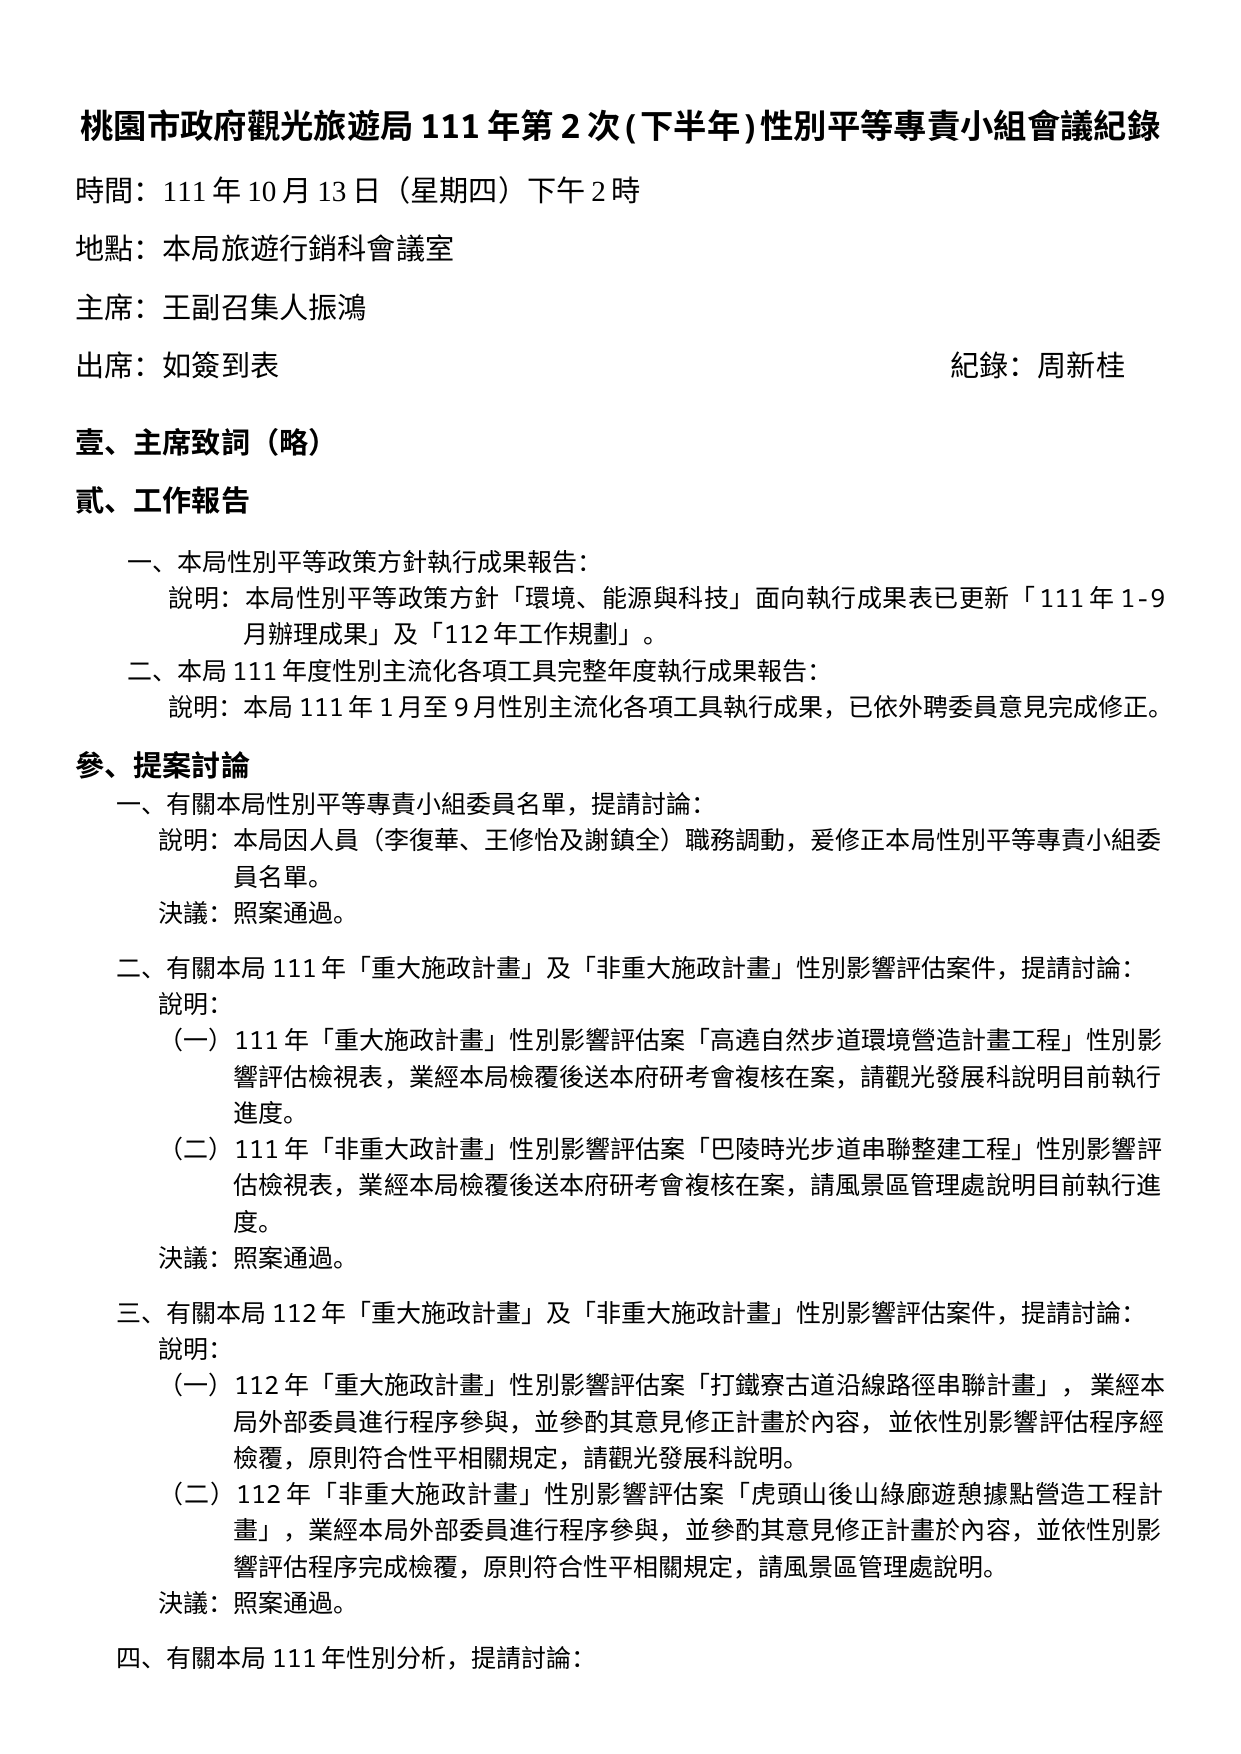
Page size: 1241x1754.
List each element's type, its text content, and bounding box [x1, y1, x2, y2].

text 說明： [158, 984, 1165, 1021]
text 二、有關本局111年「重大施政計畫」及「非重大施政計畫」性別影響評估案件，提請討論： [117, 948, 1165, 984]
text 決議：照案通過。 [158, 1238, 1165, 1274]
text 壹、主席致詞（略） [75, 407, 1165, 465]
text 四、有關本局111年性別分析，提請討論： [117, 1638, 1165, 1674]
text 說明：本局111年1月至9月性別主流化各項工具執行成果，已依外聘委員意見完成修正。 [169, 687, 1165, 723]
text 時間：111年10月13日（星期四）下午2時 [75, 155, 1165, 213]
text （二）112年「非重大施政計畫」性別影響評估案「虎頭山後山綠廊遊憩據點營造工程計畫」，業經本局外部委員進行程序參與，並參酌其意見修正計畫於內容，並依性別影響評估程序完成檢覆，原則符合性平相關規定，請風景區管理處說明。 [158, 1474, 1165, 1583]
text 二、本局111年度性別主流化各項工具完整年度執行成果報告： [127, 651, 1165, 687]
title 桃園市政府觀光旅遊局111年第2次(下半年)性別平等專責小組會議紀錄 [75, 100, 1165, 148]
text （二）111年「非重大政計畫」性別影響評估案「巴陵時光步道串聯整建工程」性別影響評估檢視表，業經本局檢覆後送本府研考會複核在案，請風景區管理處說明目前執行進度。 [158, 1129, 1165, 1238]
text 主席：王副召集人振鴻 [75, 271, 1165, 330]
text 說明：本局因人員（李復華、王修怡及謝鎮全）職務調動，爰修正本局性別平等專責小組委員名單。 [158, 821, 1165, 893]
text 決議：照案通過。 [158, 1583, 1165, 1619]
text 說明： [158, 1329, 1165, 1366]
text （一）111年「重大施政計畫」性別影響評估案「高遶自然步道環境營造計畫工程」性別影響評估檢視表，業經本局檢覆後送本府研考會複核在案，請觀光發展科說明目前執行進度。 [158, 1021, 1165, 1129]
text 一、本局性別平等政策方針執行成果報告： [127, 542, 1165, 578]
text （一）112年「重大施政計畫」性別影響評估案「打鐵寮古道沿線路徑串聯計畫」，業經本局外部委員進行程序參與，並參酌其意見修正計畫於內容，並依性別影響評估程序經檢覆，原則符合性平相關規定，請觀光發展科說明。 [158, 1366, 1165, 1474]
text 決議：照案通過。 [158, 893, 1165, 929]
text 說明：本局性別平等政策方針「環境、能源與科技」面向執行成果表已更新「111年1-9月辦理成果」及「112年工作規劃」。 [169, 578, 1165, 651]
text 貳、工作報告 [75, 465, 1165, 523]
text 三、有關本局112年「重大施政計畫」及「非重大施政計畫」性別影響評估案件，提請討論： [117, 1293, 1165, 1329]
text 出席：如簽到表 紀錄：周新桂 [75, 330, 1165, 388]
text 參、提案討論 [75, 742, 1165, 784]
text 地點：本局旅遊行銷科會議室 [75, 213, 1165, 271]
text 一、有關本局性別平等專責小組委員名單，提請討論： [117, 784, 1165, 821]
